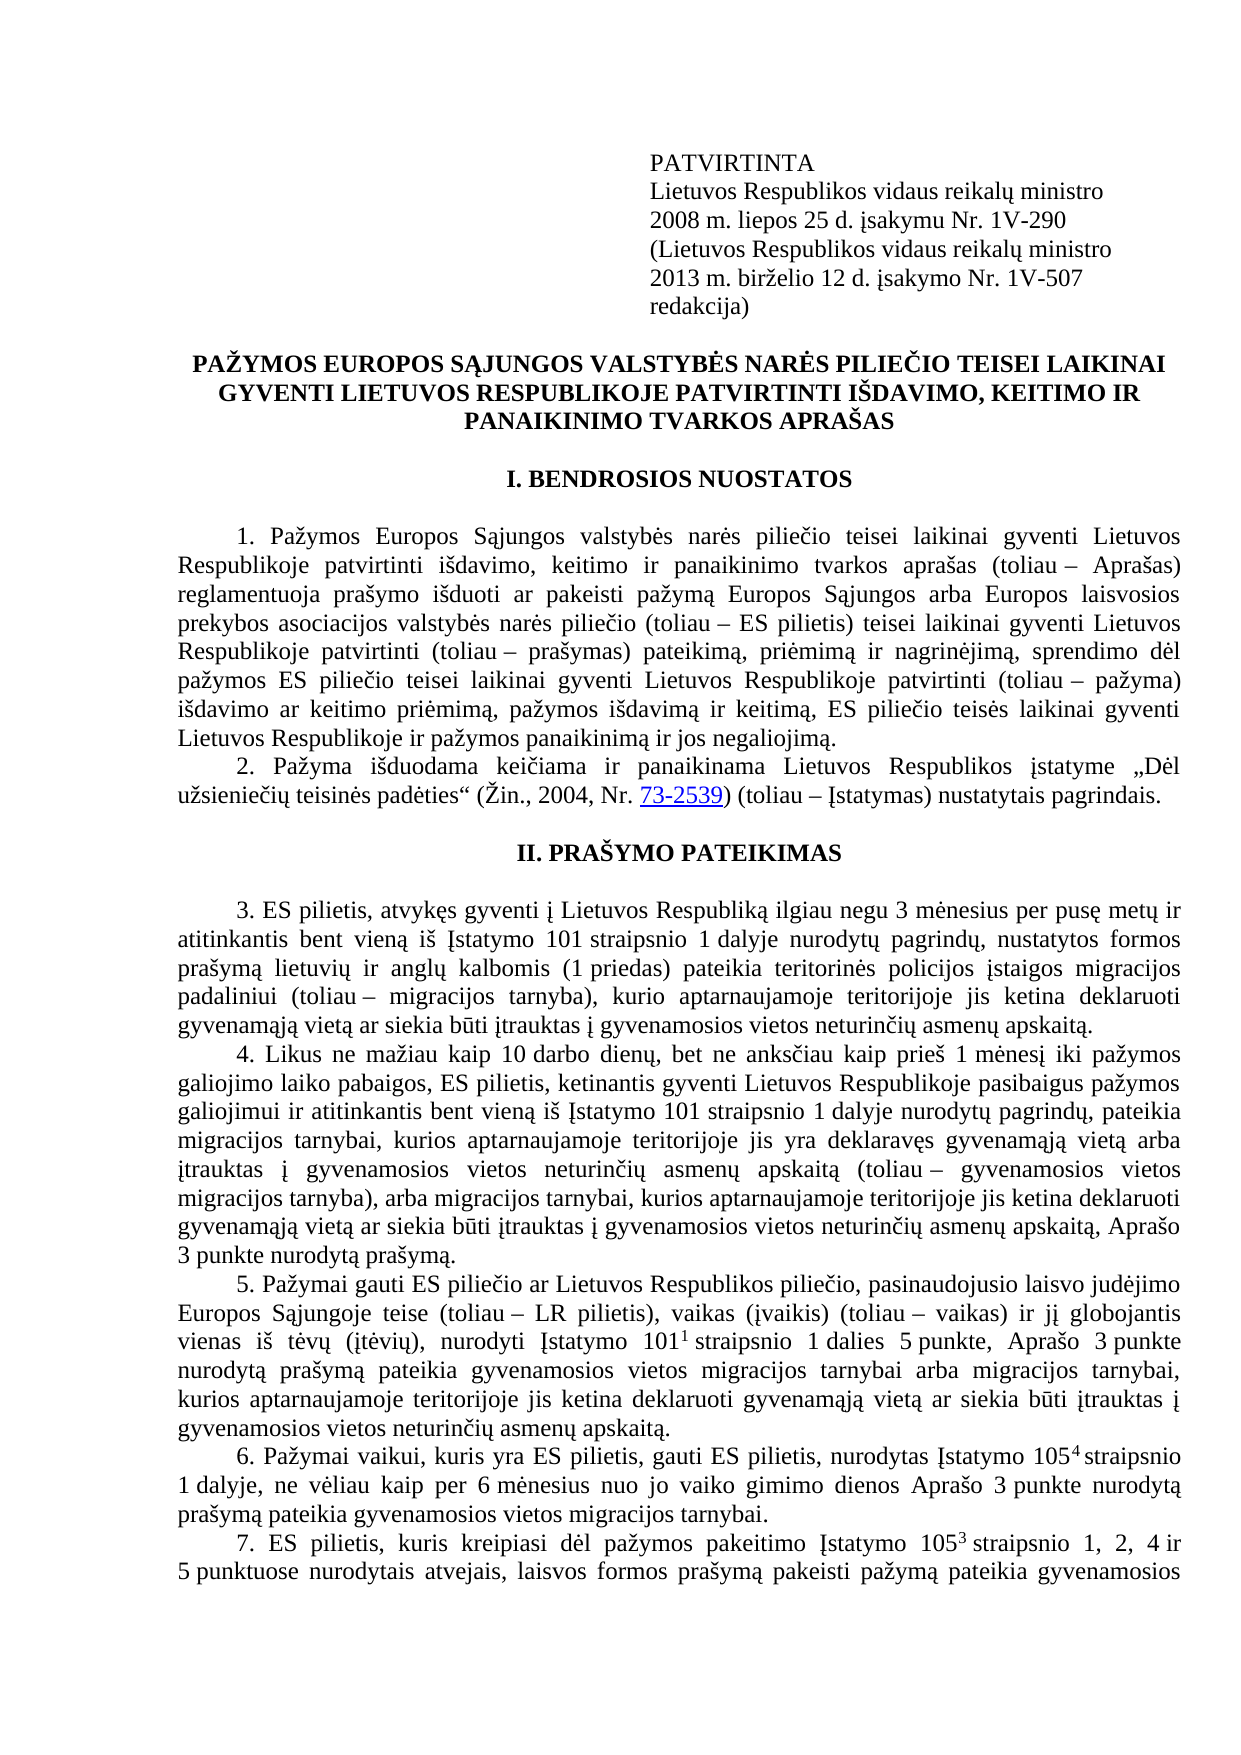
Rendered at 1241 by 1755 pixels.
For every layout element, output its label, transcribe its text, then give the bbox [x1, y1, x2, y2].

text 4. Likus ne mažiau kaip 10 darbo dienų, bet ne anksčiau kaip prieš 1 mėnesį iki pažymos galiojimo laiko pabaigos, ES pilietis, ketinantis gyventi Lietuvos Respublikoje pasibaigus pažymos galiojimui ir atitinkantis bent vieną iš Įstatymo 101 straipsnio 1 dalyje nurodytų pagrindų, pateikia migracijos tarnybai, kurios aptarnaujamoje teritorijoje jis yra deklaravęs gyvenamąją vietą arba įtrauktas į gyvenamosios vietos neturinčių asmenų apskaitą (toliau – gyvenamosios vietos migracijos tarnyba), arba migracijos tarnybai, kurios aptarnaujamoje teritorijoje jis ketina deklaruoti gyvenamąją vietą ar siekia būti įtrauktas į gyvenamosios vietos neturinčių asmenų apskaitą, Aprašo 3 punkte nurodytą prašymą. [177, 1039, 1181, 1269]
text 1. Pažymos Europos Sąjungos valstybės narės piliečio teisei laikinai gyventi Lietuvos Respublikoje patvirtinti išdavimo, keitimo ir panaikinimo tvarkos aprašas (toliau – Aprašas) reglamentuoja prašymo išduoti ar pakeisti pažymą Europos Sąjungos arba Europos laisvosios prekybos asociacijos valstybės narės piliečio (toliau – ES pilietis) teisei laikinai gyventi Lietuvos Respublikoje patvirtinti (toliau – prašymas) pateikimą, priėmimą ir nagrinėjimą, sprendimo dėl pažymos ES piliečio teisei laikinai gyventi Lietuvos Respublikoje patvirtinti (toliau – pažyma) išdavimo ar keitimo priėmimą, pažymos išdavimą ir keitimą, ES piliečio teisės laikinai gyventi Lietuvos Respublikoje ir pažymos panaikinimą ir jos negaliojimą. [177, 521, 1181, 751]
text 2. Pažyma išduodama keičiama ir panaikinama Lietuvos Respublikos įstatyme „Dėl užsieniečių teisinės padėties“ (Žin., 2004, Nr. 73-2539) (toliau – Įstatymas) nustatytais pagrindais. [177, 751, 1181, 809]
text PAŽYMOS EUROPOS SĄJUNGOS VALSTYBĖS NARĖS PILIEČIO TEISEI LAIKINAI GYVENTI LIETUVOS RESPUBLIKOJE PATVIRTINTI IŠDAVIMO, KEITIMO IR PANAIKINIMO TVARKOS APRAŠAS [177, 349, 1181, 435]
text redakcija) [649, 291, 1181, 320]
text PATVIRTINTA [649, 148, 1181, 176]
text (Lietuvos Respublikos vidaus reikalų ministro 2013 m. birželio 12 d. įsakymo Nr. 1V-507 [649, 234, 1181, 291]
text Lietuvos Respublikos vidaus reikalų ministro 2008 m. liepos 25 d. įsakymu Nr. 1V-290 [649, 176, 1181, 234]
text 6. Pažymai vaikui, kuris yra ES pilietis, gauti ES pilietis, nurodytas Įstatymo 1054 straipsnio 1 dalyje, ne vėliau kaip per 6 mėnesius nuo jo vaiko gimimo dienos Aprašo 3 punkte nurodytą prašymą pateikia gyvenamosios vietos migracijos tarnybai. [177, 1441, 1181, 1528]
text 3. ES pilietis, atvykęs gyventi į Lietuvos Respubliką ilgiau negu 3 mėnesius per pusę metų ir atitinkantis bent vieną iš Įstatymo 101 straipsnio 1 dalyje nurodytų pagrindų, nustatytos formos prašymą lietuvių ir anglų kalbomis (1 priedas) pateikia teritorinės policijos įstaigos migracijos padaliniui (toliau – migracijos tarnyba), kurio aptarnaujamoje teritorijoje jis ketina deklaruoti gyvenamąją vietą ar siekia būti įtrauktas į gyvenamosios vietos neturinčių asmenų apskaitą. [177, 895, 1181, 1039]
text I. BENDROSIOS NUOSTATOS [177, 464, 1181, 493]
text 5. Pažymai gauti ES piliečio ar Lietuvos Respublikos piliečio, pasinaudojusio laisvo judėjimo Europos Sąjungoje teise (toliau – LR pilietis), vaikas (įvaikis) (toliau – vaikas) ir jį globojantis vienas iš tėvų (įtėvių), nurodyti Įstatymo 1011 straipsnio 1 dalies 5 punkte, Aprašo 3 punkte nurodytą prašymą pateikia gyvenamosios vietos migracijos tarnybai arba migracijos tarnybai, kurios aptarnaujamoje teritorijoje jis ketina deklaruoti gyvenamąją vietą ar siekia būti įtrauktas į gyvenamosios vietos neturinčių asmenų apskaitą. [177, 1269, 1181, 1441]
text II. PRAŠYMO PATEIKIMAS [177, 838, 1181, 866]
text 7. ES pilietis, kuris kreipiasi dėl pažymos pakeitimo Įstatymo 1053 straipsnio 1, 2, 4 ir 5 punktuose nurodytais atvejais, laisvos formos prašymą pakeisti pažymą pateikia gyvenamosios [177, 1528, 1181, 1585]
